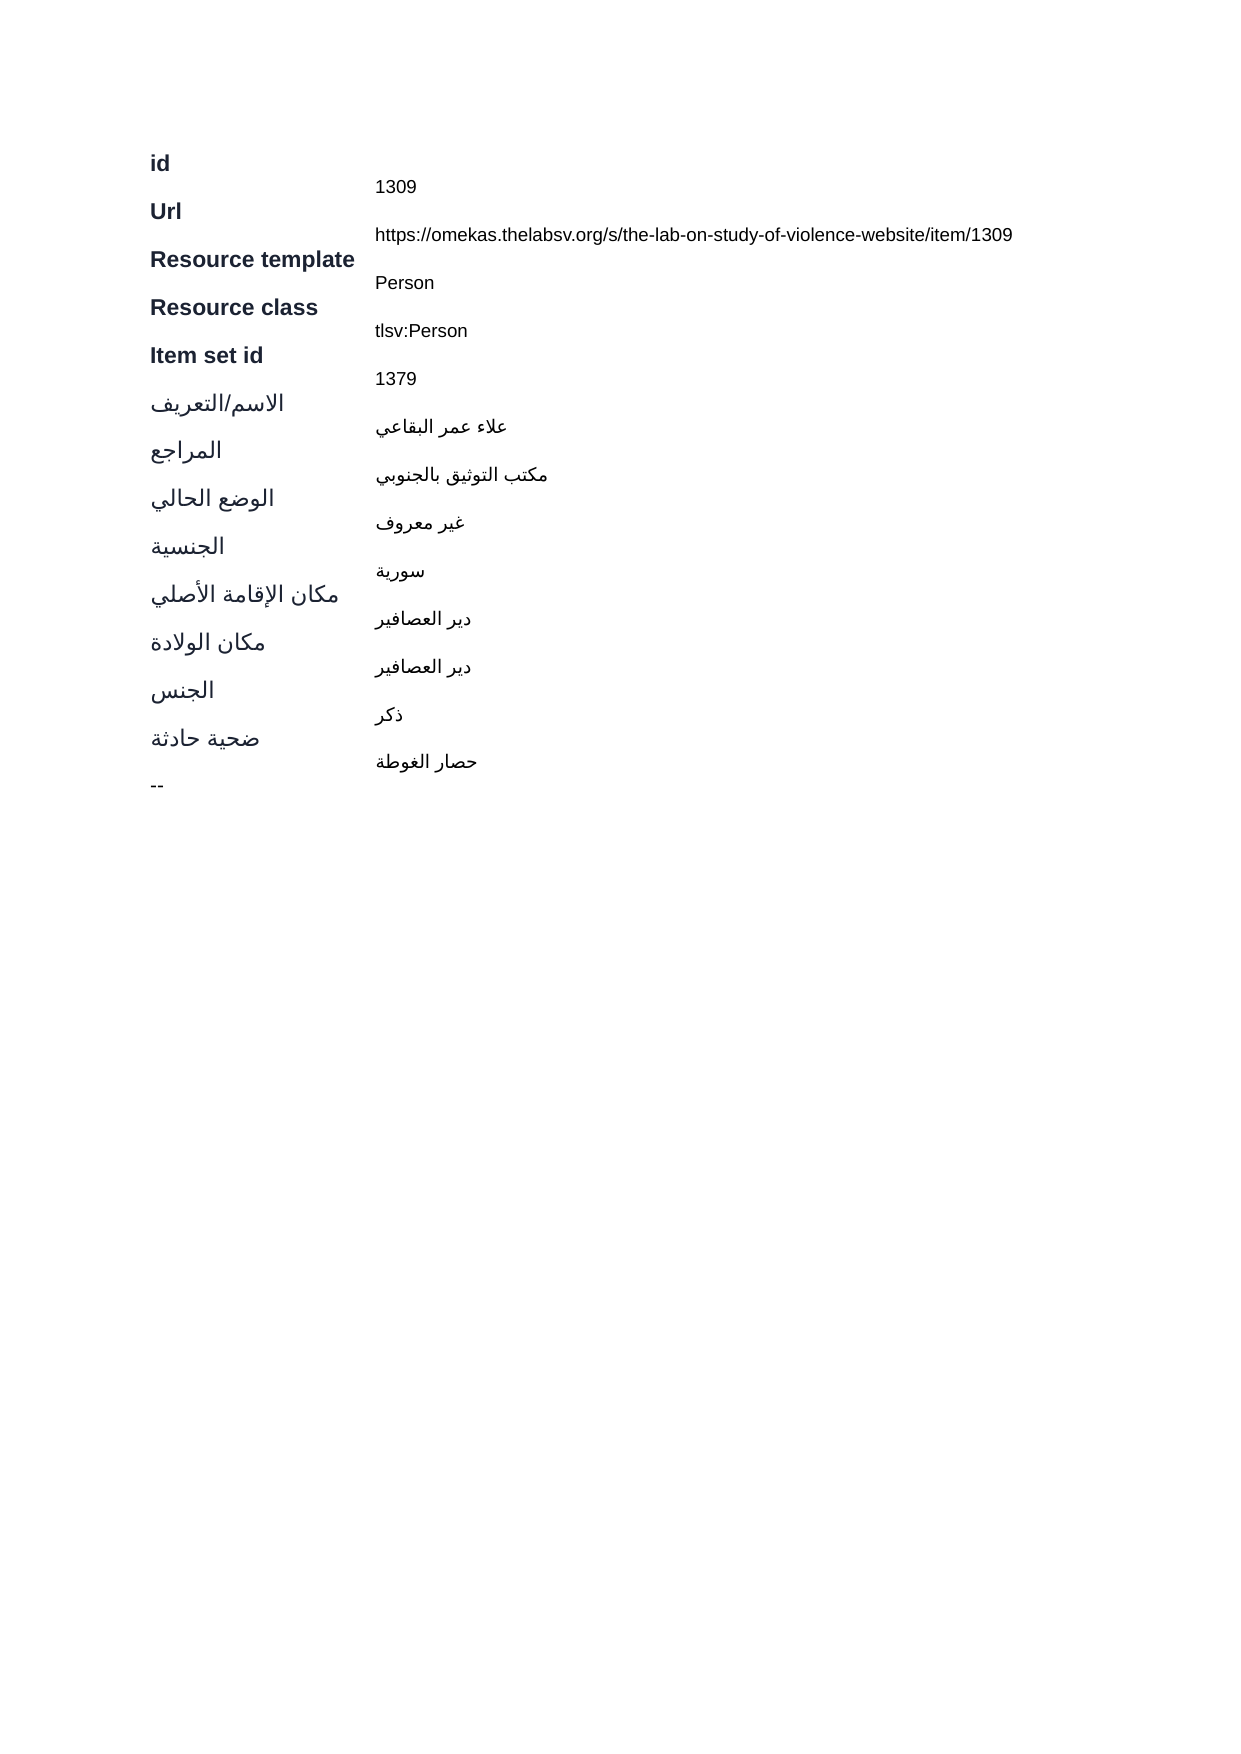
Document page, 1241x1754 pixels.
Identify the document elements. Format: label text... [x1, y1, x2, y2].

text غير معروف [375, 512, 1090, 533]
text دير العصافير [375, 608, 1090, 629]
text Item set id [150, 342, 1090, 368]
text id [150, 150, 1090, 176]
text الجنس [150, 677, 1090, 703]
text 1309 [375, 176, 1090, 198]
text Resource class [150, 294, 1090, 320]
text الوضع الحالي [150, 485, 1090, 512]
text -- [150, 773, 1090, 797]
text علاء عمر البقاعي [375, 416, 1090, 437]
text Person [375, 272, 1090, 294]
text حصار الغوطة [375, 751, 1090, 773]
text https://omekas.thelabsv.org/s/the-lab-on-study-of-violence-website/item/1309 [375, 224, 1090, 246]
text المراجع [150, 437, 1090, 464]
text دير العصافير [375, 656, 1090, 677]
text مكان الإقامة الأصلي [150, 581, 1090, 608]
text الجنسية [150, 533, 1090, 560]
text مكان الولادة [150, 629, 1090, 656]
text Url [150, 198, 1090, 224]
text ضحية حادثة [150, 725, 1090, 751]
text ذكر [375, 703, 1090, 725]
text مكتب التوثيق بالجنوبي [375, 464, 1090, 485]
text الاسم/التعريف [150, 389, 1090, 416]
text tlsv:Person [375, 320, 1090, 342]
text 1379 [375, 368, 1090, 389]
text Resource template [150, 246, 1090, 272]
text سورية [375, 560, 1090, 581]
